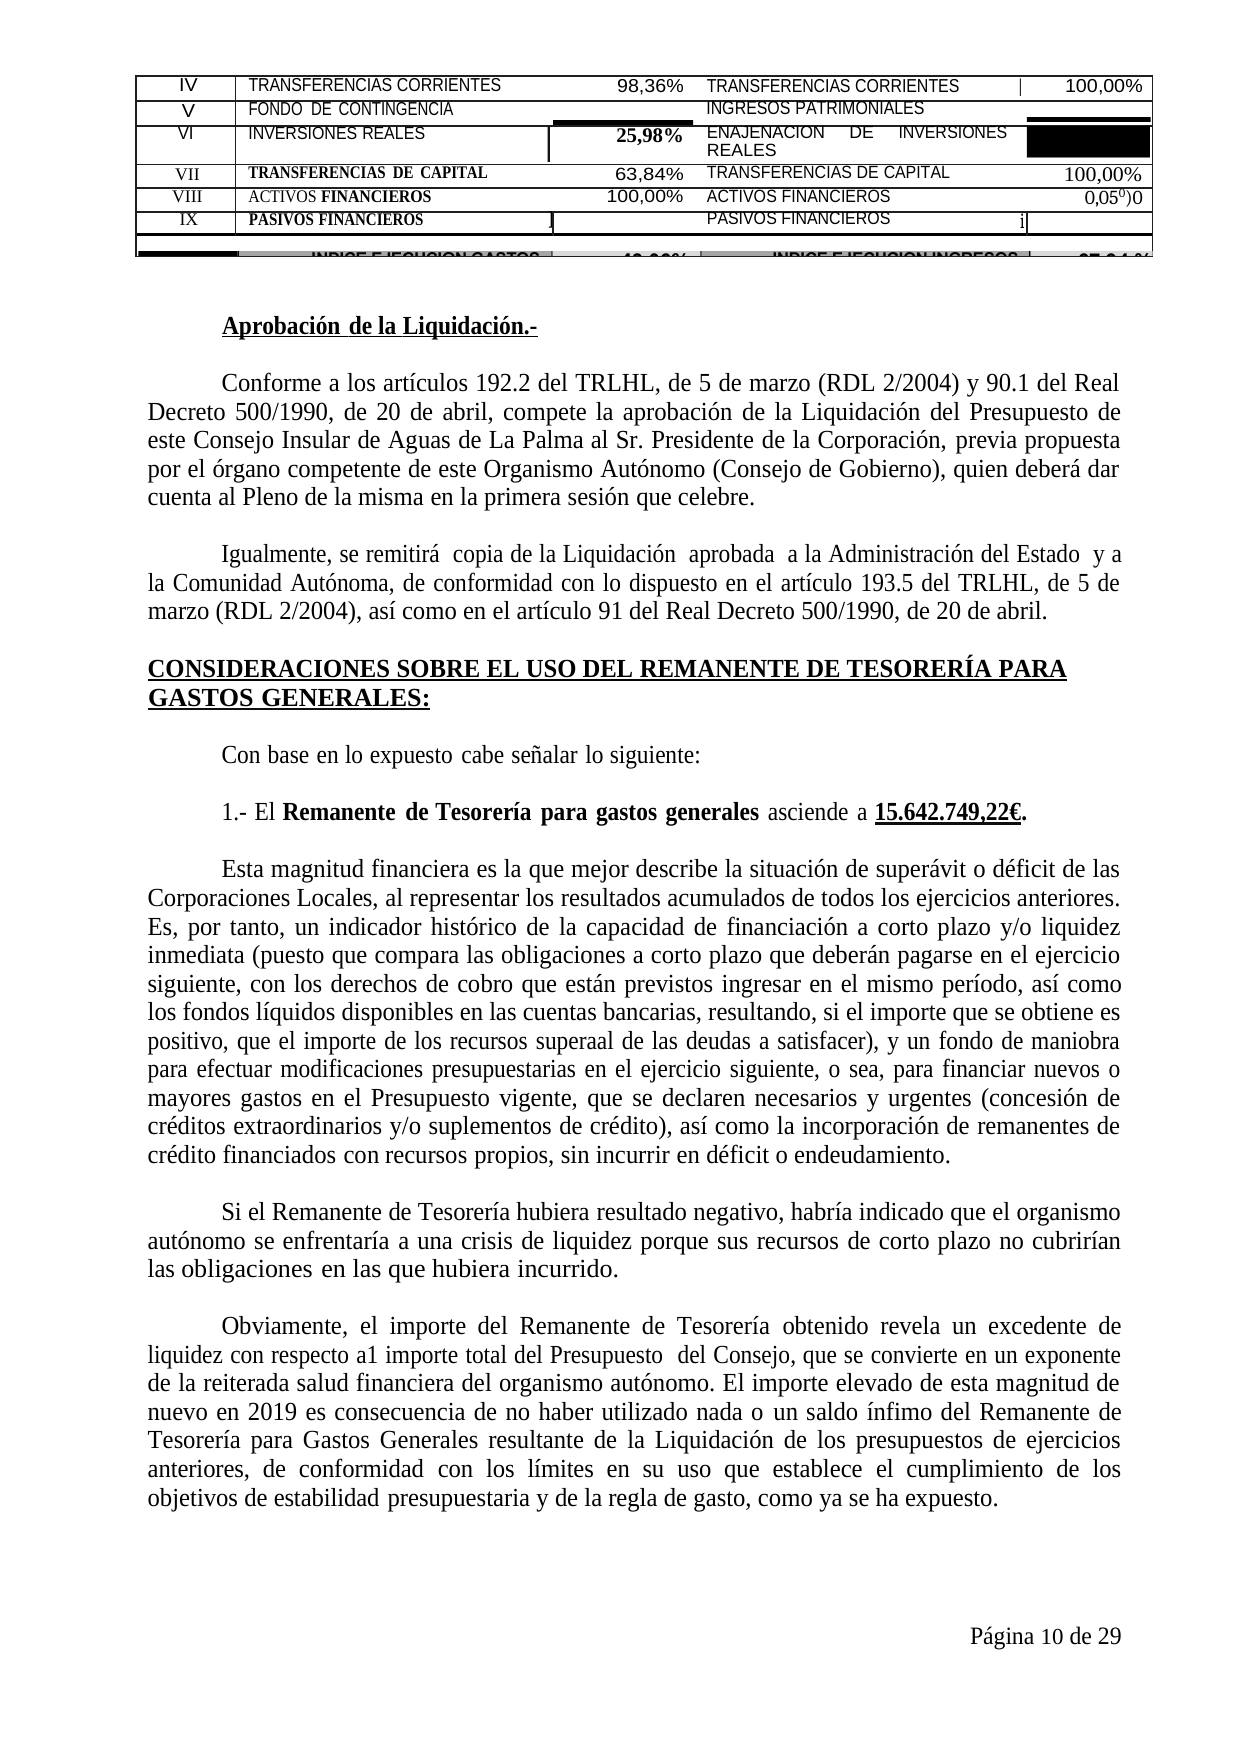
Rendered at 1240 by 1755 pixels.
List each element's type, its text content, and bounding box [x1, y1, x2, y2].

picture [138, 251, 1153, 256]
table_cell [1028, 213, 1152, 232]
table_header 100,00% [1027, 77, 1152, 100]
table_cell [525, 102, 553, 125]
table_cell 100,00% [1027, 165, 1152, 187]
table_cell 0,050)0 [1027, 189, 1152, 211]
table_cell V [137, 102, 235, 125]
table_cell i [1012, 213, 1026, 232]
table_cell 100,00% [553, 189, 694, 211]
table_cell VI [137, 127, 235, 164]
table_cell IX [137, 213, 235, 232]
table_cell [553, 102, 694, 120]
text Conforme a los artículos 192.2 del TRLHL, de 5 de marzo (RDL 2/2004) y 90.1 del Real Decreto 500/1990, de 20 de abril, compete la aprobación de la Liquidación del Presupuesto de este Consejo Insular de Aguas de La Palma al Sr. Presidente de la Corporación, previa propuesta por el órgano competente de este Organismo Autónomo (Consejo de Gobierno), quien deberá dar cuenta al Pleno de la misma en la primera sesión que celebre. [147, 368, 1121, 511]
table_cell INGRESOS PATRIMONIALES [694, 102, 1012, 125]
table_cell INVERSIONES REALES [236, 127, 525, 164]
table_cell ENAJENACION DE INVERSIONES REALES [694, 127, 1012, 164]
picture [553, 120, 694, 125]
table_cell [1027, 102, 1152, 125]
table_cell [137, 236, 1152, 256]
table_cell [525, 127, 553, 164]
table_cell [1012, 102, 1027, 125]
table_header TRANSFERENCIAS CORRIENTES [694, 77, 1012, 100]
text Esta magnitud financiera es la que mejor describe la situación de superávit o déficit de las Corporaciones Locales, al representar los resultados acumulados de todos los ejercicios anteriores. Es, por tanto, un indicador histórico de la capacidad de financiación a corto plazo y/o liquidez inmediata (puesto que compara las obligaciones a corto plazo que deberán pagarse en el ejercicio siguiente, con los derechos de cobro que están previstos ingresar en el mismo período, así como los fondos líquidos disponibles en las cuentas bancarias, resultando, si el importe que se obtiene es positivo, que el importe de los recursos superaal de las deudas a satisfacer), y un fondo de maniobra para efectuar modificaciones presupuestarias en el ejercicio siguiente, o sea, para financiar nuevos o mayores gastos en el Presupuesto vigente, que se declaren necesarios y urgentes (concesión de créditos extraordinarios y/o suplementos de crédito), así como la incorporación de remanentes de crédito financiados con recursos propios, sin incurrir en déficit o endeudamiento. [147, 855, 1122, 1169]
text Igualmente, se remitirá copia de la Liquidación aprobada a la Administración del Estado y a la Comunidad Autónoma, de conformidad con lo dispuesto en el artículo 193.5 del TRLHL, de 5 de marzo (RDL 2/2004), así como en el artículo 91 del Real Decreto 500/1990, de 20 de abril. [148, 540, 1122, 625]
subtitle CONSIDERACIONES SOBRE EL USO DEL REMANENTE DE TESORERÍA PARA GASTOS GENERALES: [147, 654, 1133, 712]
table_header IV [137, 77, 235, 100]
table_header [525, 77, 553, 100]
text Obviamente, el importe del Remanente de Tesorería obtenido revela un excedente de liquidez con respecto a1 importe total del Presupuesto del Consejo, que se convierte en un exponente de la reiterada salud financiera del organismo autónomo. El importe elevado de esta magnitud de nuevo en 2019 es consecuencia de no haber utilizado nada o un saldo ínfimo del Remanente de Tesorería para Gastos Generales resultante de la Liquidación de los presupuestos de ejercicios anteriores, de conformidad con los límites en su uso que establece el cumplimiento de los objetivos de estabilidad presupuestaria y de la regla de gasto, como ya se ha expuesto. [147, 1312, 1122, 1512]
text Con base en lo expuesto cabe señalar lo siguiente: [221, 739, 1210, 769]
table_cell 25,98% [553, 127, 694, 164]
text Si el Remanente de Tesorería hubiera resultado negativo, habría indicado que el organismo autónomo se enfrentaría a una crisis de liquidez porque sus recursos de corto plazo no cubrirían las obligaciones en las que hubiera incurrido. [147, 1198, 1122, 1283]
text 1.- El Remanente de Tesorería para gastos generales asciende a 15.642.749,22€. [221, 796, 1210, 826]
table_cell FONDO DE CONTINGENCIA [236, 102, 525, 125]
table_header TRANSFERENCIAS CORRIENTES [236, 77, 525, 100]
table_cell VIII [137, 189, 235, 211]
subtitle Aprobación de la Liquidación.- [222, 310, 1210, 340]
table_cell [1012, 165, 1027, 187]
table_cell PASIVOS FINANCIEROS [236, 213, 525, 232]
table_header 98,36% [553, 77, 694, 100]
table_cell TRANSFERENCIAS DE CAPITAL [236, 165, 525, 187]
table_cell ] [525, 213, 552, 232]
table_cell [554, 213, 694, 232]
table_cell [525, 165, 553, 187]
table_cell [1012, 127, 1026, 164]
table_cell [1012, 189, 1027, 211]
table_cell ACTIVOS FINANCIEROS [236, 189, 525, 211]
table_cell TRANSFERENCIAS DE CAPITAL [694, 165, 1012, 187]
picture [1026, 117, 1151, 122]
table_cell VII [137, 165, 235, 187]
table_cell [525, 189, 553, 211]
table_cell PASIVOS FINANCIEROS [694, 213, 1012, 232]
table_header | [1012, 77, 1027, 100]
table_cell 63,84% [553, 165, 694, 187]
picture [1026, 126, 1150, 164]
table_cell ACTIVOS FINANCIEROS [694, 189, 1012, 211]
